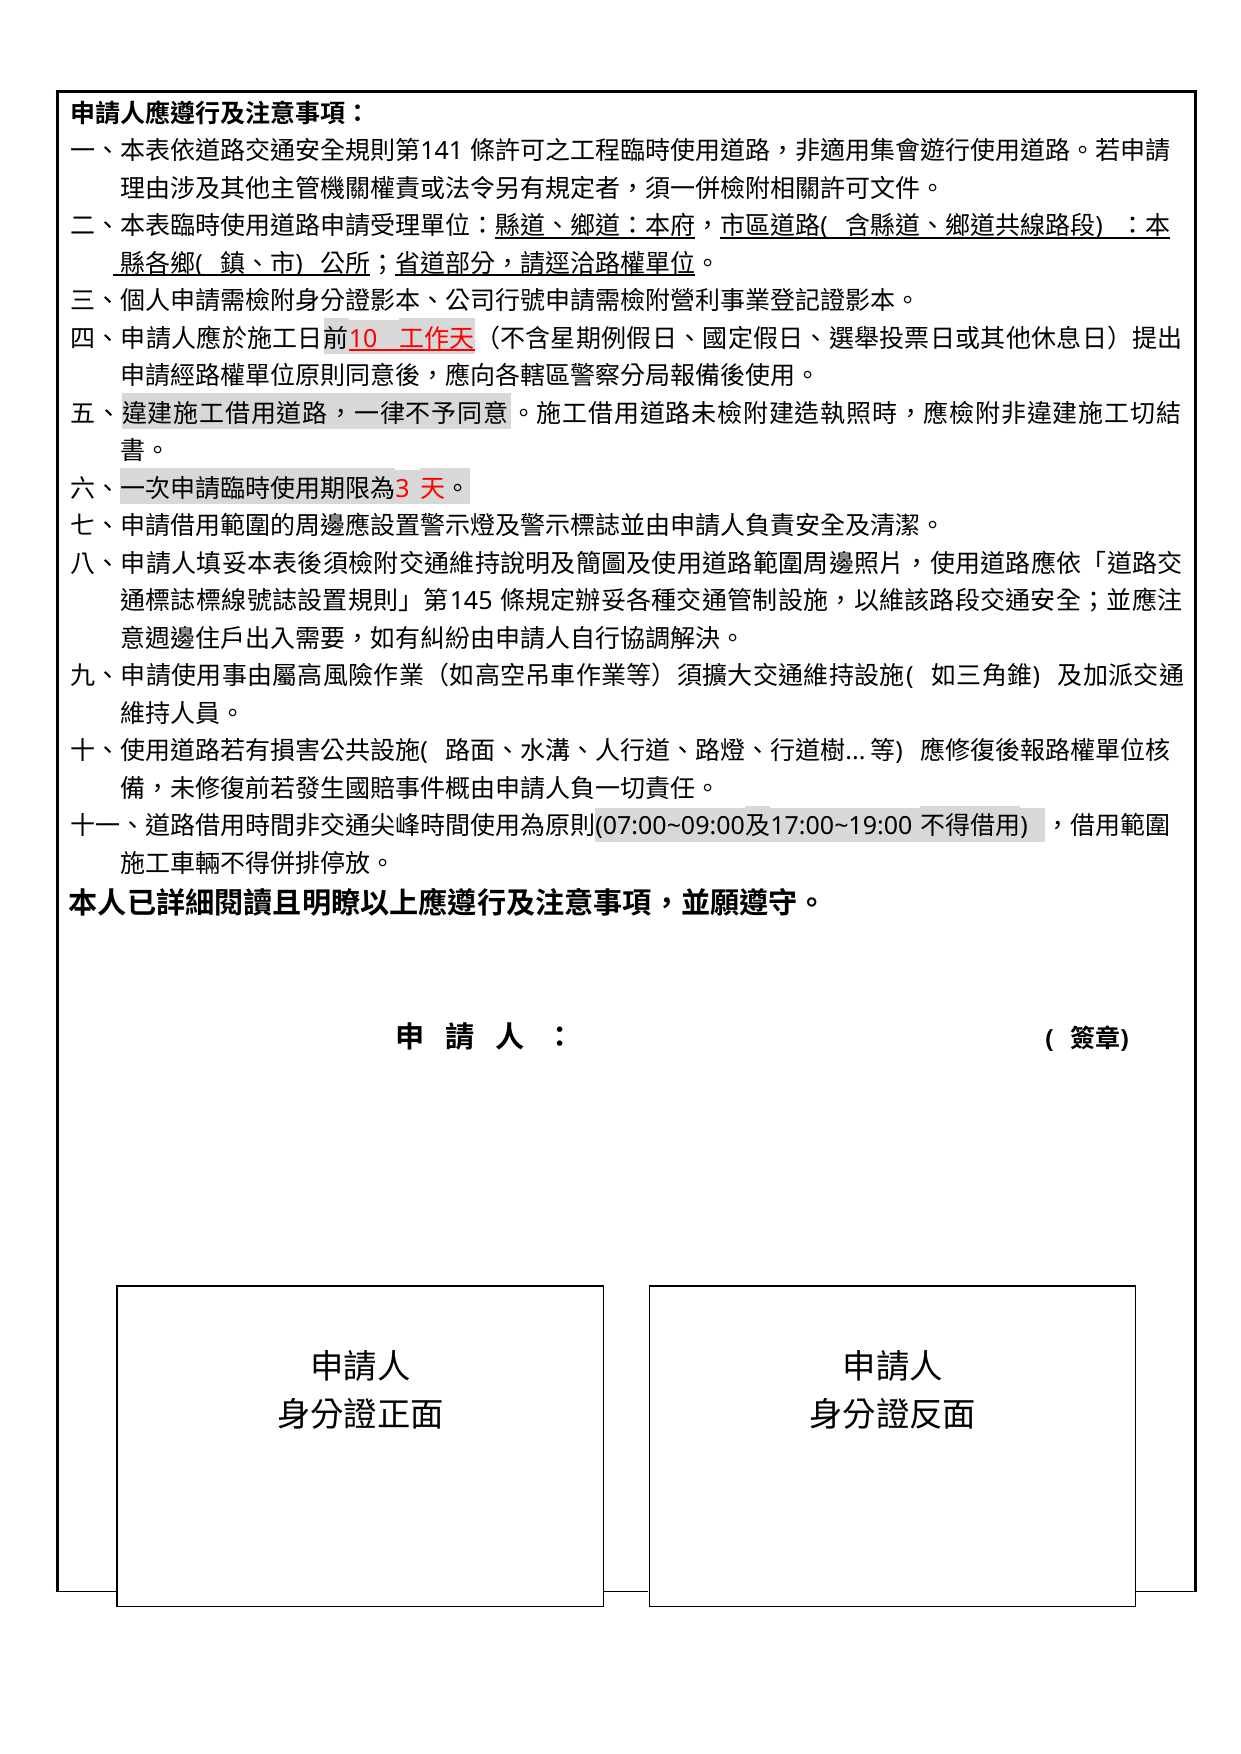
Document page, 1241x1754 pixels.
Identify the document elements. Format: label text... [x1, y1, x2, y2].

table_cell 申請人應遵行及注意事項： 一、本表依道路交通安全規則第141條許可之工程臨時使用道路，非適用集會遊行使用道路。若申請理由涉及其他主管機關權責或法令另有規定者，須一併檢附相關許可文件。 二、本表臨時使用道路申請受理單位：縣道、鄉道：本府，市區道路(含縣道、鄉道共線路段)：本縣各鄉(鎮、市)公所；省道部分，請逕洽路權單位。 三、個人申請需檢附身分證影本、公司行號申請需檢附營利事業登記證影本。 四、申請人應於施工日前10工作天（不含星期例假日、國定假日、選舉投票日或其他休息日）提出申請經路權單位原則同意後，應向各轄區警察分局報備後使用。 五、違建施工借用道路，一律不予同意。施工借用道路未檢附建造執照時，應檢附非違建施工切結書。 六、一次申請臨時使用期限為3天。 七、申請借用範圍的周邊應設置警示燈及警示標誌並由申請人負責安全及清潔。 八、申請人填妥本表後須檢附交通維持說明及簡圖及使用道路範圍周邊照片，使用道路應依「道路交通標誌標線號誌設置規則」第145條規定辦妥各種交通管制設施，以維該路段交通安全；並應注意週邊住戶出入需要，如有糾紛由申請人自行協調解決。 九、申請使用事由屬高風險作業（如高空吊車作業等）須擴大交通維持設施(如三角錐)及加派交通維持人員。 十、使用道路若有損害公共設施(路面、水溝、人行道、路燈、行道樹...等)應修復後報路權單位核備，未修復前若發生國賠事件概由申請人負一切責任。 十一、道路借用時間非交通尖峰時間使用為原則(07:00~09:00及17:00~19:00不得借用)，借用範圍施工車輛不得併排停放。 本人已詳細閱讀且明瞭以上應遵行及注意事項，並願遵守。 申請人： (簽章) [118, 1287, 603, 1606]
table_cell 申請人應遵行及注意事項： 一、本表依道路交通安全規則第141條許可之工程臨時使用道路，非適用集會遊行使用道路。若申請理由涉及其他主管機關權責或法令另有規定者，須一併檢附相關許可文件。 二、本表臨時使用道路申請受理單位：縣道、鄉道：本府，市區道路(含縣道、鄉道共線路段)：本縣各鄉(鎮、市)公所；省道部分，請逕洽路權單位。 三、個人申請需檢附身分證影本、公司行號申請需檢附營利事業登記證影本。 四、申請人應於施工日前10工作天（不含星期例假日、國定假日、選舉投票日或其他休息日）提出申請經路權單位原則同意後，應向各轄區警察分局報備後使用。 五、違建施工借用道路，一律不予同意。施工借用道路未檢附建造執照時，應檢附非違建施工切結書。 六、一次申請臨時使用期限為3天。 七、申請借用範圍的周邊應設置警示燈及警示標誌並由申請人負責安全及清潔。 八、申請人填妥本表後須檢附交通維持說明及簡圖及使用道路範圍周邊照片，使用道路應依「道路交通標誌標線號誌設置規則」第145條規定辦妥各種交通管制設施，以維該路段交通安全；並應注意週邊住戶出入需要，如有糾紛由申請人自行協調解決。 九、申請使用事由屬高風險作業（如高空吊車作業等）須擴大交通維持設施(如三角錐)及加派交通維持人員。 十、使用道路若有損害公共設施(路面、水溝、人行道、路燈、行道樹...等)應修復後報路權單位核備，未修復前若發生國賠事件概由申請人負一切責任。 十一、道路借用時間非交通尖峰時間使用為原則(07:00~09:00及17:00~19:00不得借用)，借用範圍施工車輛不得併排停放。 本人已詳細閱讀且明瞭以上應遵行及注意事項，並願遵守。 申請人： (簽章) [650, 1287, 1135, 1606]
table_cell 申請人應遵行及注意事項： 一、本表依道路交通安全規則第141條許可之工程臨時使用道路，非適用集會遊行使用道路。若申請理由涉及其他主管機關權責或法令另有規定者，須一併檢附相關許可文件。 二、本表臨時使用道路申請受理單位：縣道、鄉道：本府，市區道路(含縣道、鄉道共線路段)：本縣各鄉(鎮、市)公所；省道部分，請逕洽路權單位。 三、個人申請需檢附身分證影本、公司行號申請需檢附營利事業登記證影本。 四、申請人應於施工日前10工作天（不含星期例假日、國定假日、選舉投票日或其他休息日）提出申請經路權單位原則同意後，應向各轄區警察分局報備後使用。 五、違建施工借用道路，一律不予同意。施工借用道路未檢附建造執照時，應檢附非違建施工切結書。 六、一次申請臨時使用期限為3天。 七、申請借用範圍的周邊應設置警示燈及警示標誌並由申請人負責安全及清潔。 八、申請人填妥本表後須檢附交通維持說明及簡圖及使用道路範圍周邊照片，使用道路應依「道路交通標誌標線號誌設置規則」第145條規定辦妥各種交通管制設施，以維該路段交通安全；並應注意週邊住戶出入需要，如有糾紛由申請人自行協調解決。 九、申請使用事由屬高風險作業（如高空吊車作業等）須擴大交通維持設施(如三角錐)及加派交通維持人員。 十、使用道路若有損害公共設施(路面、水溝、人行道、路燈、行道樹...等)應修復後報路權單位核備，未修復前若發生國賠事件概由申請人負一切責任。 十一、道路借用時間非交通尖峰時間使用為原則(07:00~09:00及17:00~19:00不得借用)，借用範圍施工車輛不得併排停放。 本人已詳細閱讀且明瞭以上應遵行及注意事項，並願遵守。 申請人： (簽章) [59, 93, 1194, 1591]
